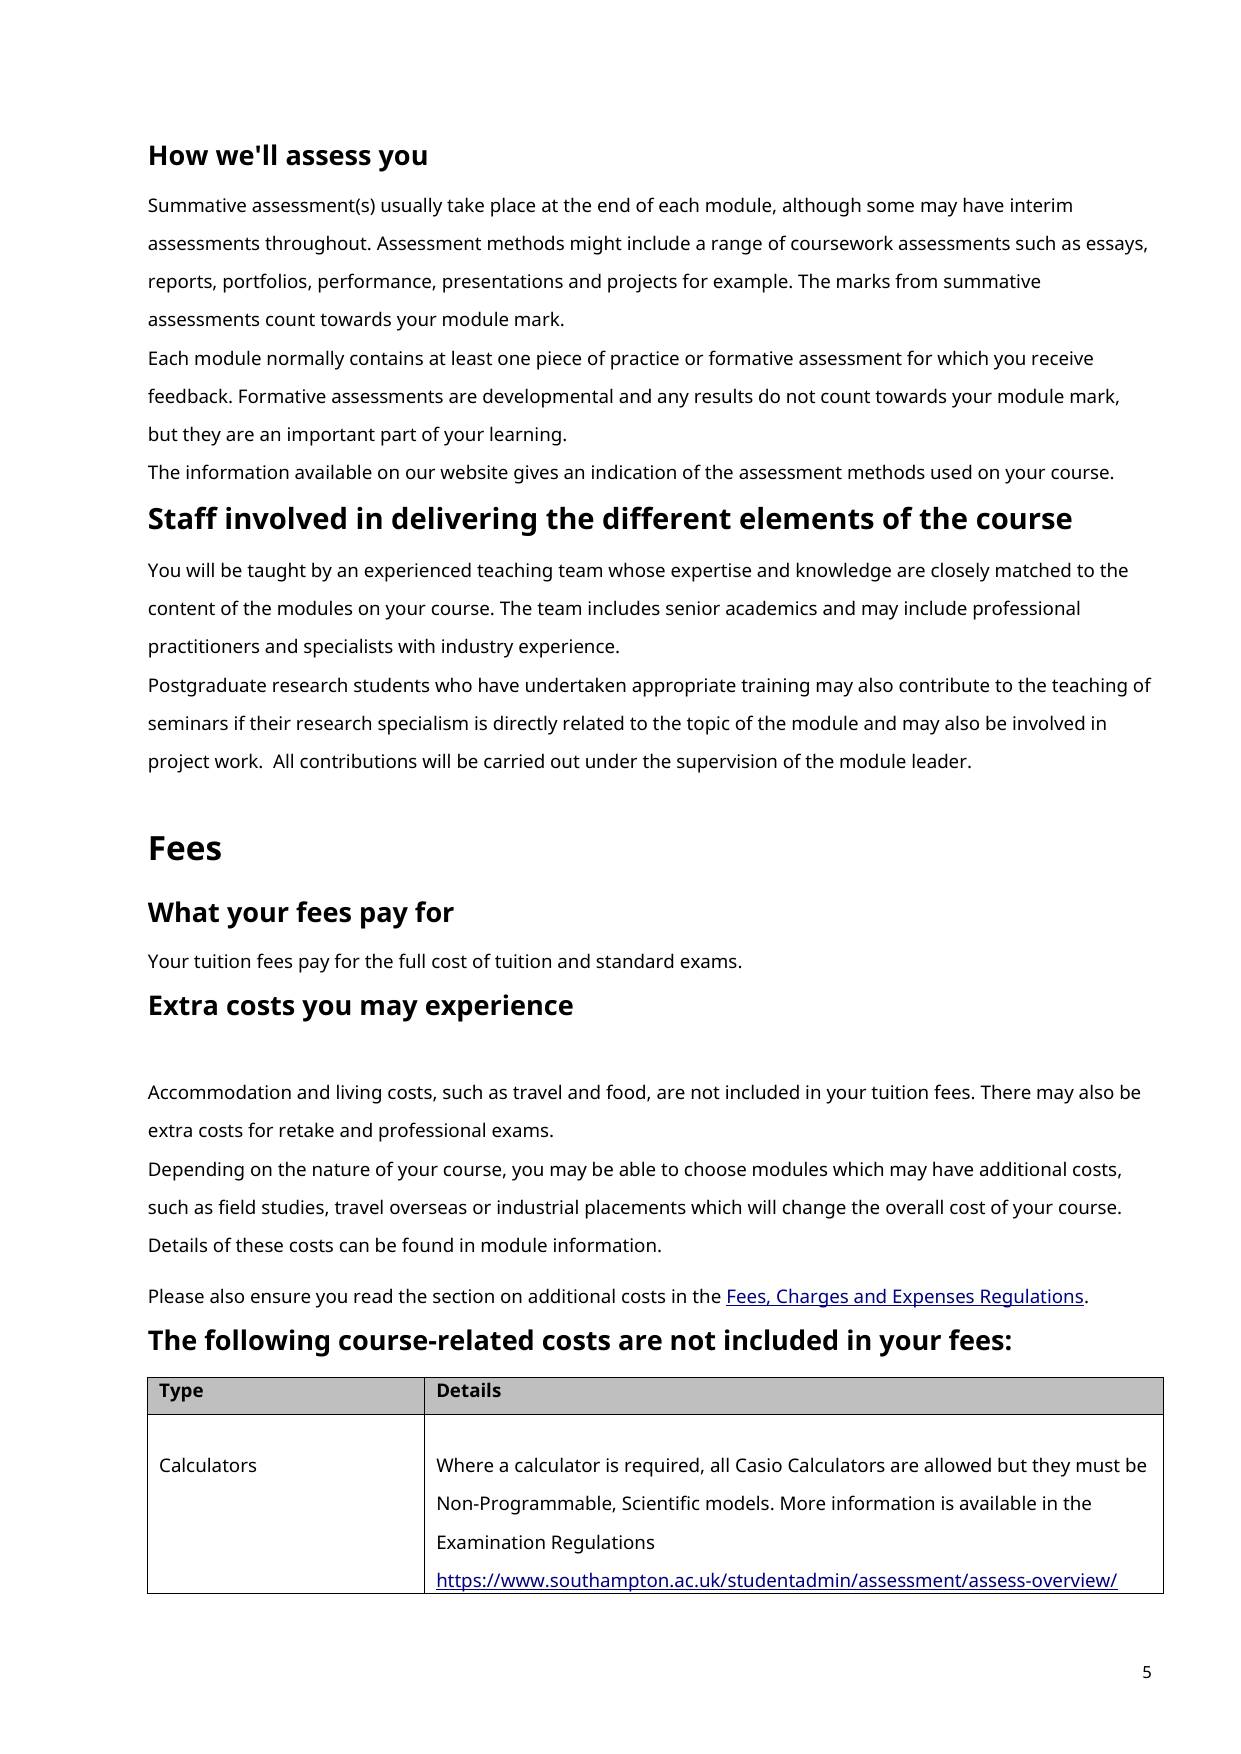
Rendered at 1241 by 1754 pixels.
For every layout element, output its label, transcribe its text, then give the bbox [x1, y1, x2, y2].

subtitle What your fees pay for [148, 893, 1152, 930]
table_cell Where a calculator is required, all Casio Calculators are allowed but they must be Non-Programmable, Scientific models. More information is available in the Examination Regulations https://www.southampton.ac.uk/studentadmin/assessment/assess-overview/ [425, 1415, 1163, 1593]
subtitle The information available on our website gives an indication of the assessment methods used on your course. [148, 460, 1152, 485]
subtitle The following course-related costs are not included in your fees: [148, 1321, 1152, 1358]
subtitle Each module normally contains at least one piece of practice or formative assessment for which you receive feedback. Formative assessments are developmental and any results do not count towards your module mark, but they are an important part of your learning. [148, 345, 1152, 447]
table_header Details [425, 1378, 1163, 1414]
subtitle Postgraduate research students who have undertaken appropriate training may also contribute to the teaching of seminars if their research specialism is directly related to the topic of the module and may also be involved in project work. All contributions will be carried out under the supervision of the module leader. [148, 672, 1152, 774]
subtitle Fees [148, 825, 1152, 870]
text Depending on the nature of your course, you may be able to choose modules which may have additional costs, such as field studies, travel overseas or industrial placements which will change the overall cost of your course. Details of these costs can be found in module information. [148, 1156, 1152, 1258]
table_cell Calculators [148, 1415, 424, 1593]
text Your tuition fees pay for the full cost of tuition and standard exams. [148, 948, 1152, 974]
table_header Type [148, 1378, 424, 1414]
subtitle Staff involved in delivering the different elements of the course [148, 498, 1152, 538]
text Accommodation and living costs, such as travel and food, are not included in your tuition fees. There may also be extra costs for retake and professional exams. [148, 1079, 1152, 1143]
subtitle Summative assessment(s) usually take place at the end of each module, although some may have interim assessments throughout. Assessment methods might include a range of coursework assessments such as essays, reports, portfolios, performance, presentations and projects for example. The marks from summative assessments count towards your module mark. [148, 192, 1152, 332]
text Please also ensure you read the section on additional costs in the Fees, Charges and Expenses Regulations. [148, 1283, 1152, 1309]
subtitle How we'll assess you [148, 137, 1152, 174]
subtitle You will be taught by an experienced teaching team whose expertise and knowledge are closely matched to the content of the modules on your course. The team includes senior academics and may include professional practitioners and specialists with industry experience. [148, 557, 1152, 659]
subtitle Extra costs you may experience [148, 987, 1152, 1023]
